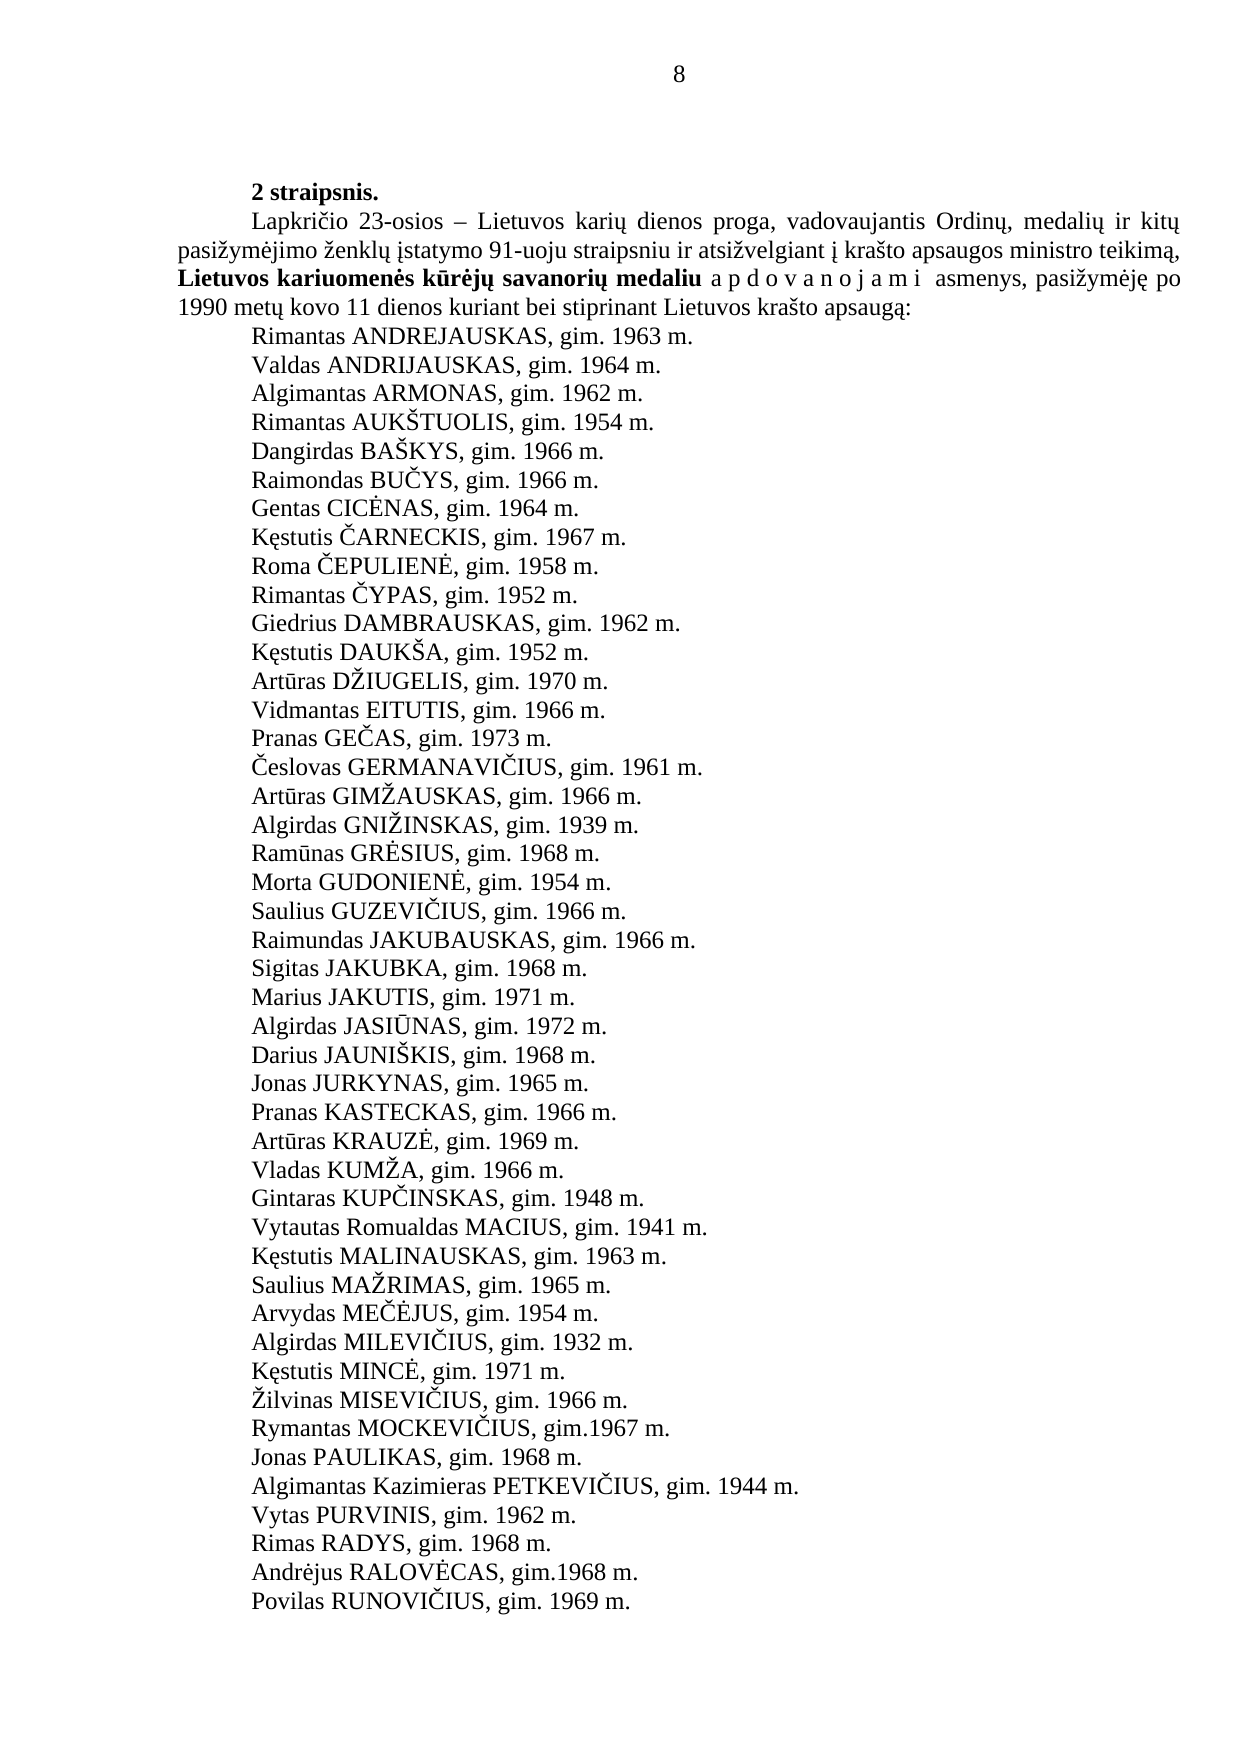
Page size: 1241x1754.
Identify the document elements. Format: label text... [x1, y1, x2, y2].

text Algirdas MILEVIČIUS, gim. 1932 m. [177, 1327, 1181, 1356]
text Algimantas Kazimieras PETKEVIČIUS, gim. 1944 m. [177, 1471, 1181, 1500]
text Rimantas ČYPAS, gim. 1952 m. [177, 580, 1181, 608]
text Kęstutis MALINAUSKAS, gim. 1963 m. [177, 1241, 1181, 1270]
text Marius JAKUTIS, gim. 1971 m. [177, 982, 1181, 1011]
text Sigitas JAKUBKA, gim. 1968 m. [177, 953, 1181, 982]
text Kęstutis DAUKŠA, gim. 1952 m. [177, 637, 1181, 666]
text Lapkričio 23-osios – Lietuvos karių dienos proga, vadovaujantis Ordinų, medalių ir kitų pasižymėjimo ženklų įstatymo 91-uoju straipsniu ir atsižvelgiant į krašto apsaugos ministro teikimą, Lietuvos kariuomenės kūrėjų savanorių medaliu apdovanojami asmenys, pasižymėję po 1990 metų kovo 11 dienos kuriant bei stiprinant Lietuvos krašto apsaugą: [177, 206, 1181, 321]
text Vytautas Romualdas MACIUS, gim. 1941 m. [177, 1212, 1181, 1241]
text Jonas JURKYNAS, gim. 1965 m. [177, 1068, 1181, 1097]
text Pranas GEČAS, gim. 1973 m. [177, 723, 1181, 752]
text Saulius MAŽRIMAS, gim. 1965 m. [177, 1270, 1181, 1298]
text Andrėjus RALOVĖCAS, gim.1968 m. [177, 1557, 1181, 1586]
text Valdas ANDRIJAUSKAS, gim. 1964 m. [177, 350, 1181, 378]
text Rimantas ANDREJAUSKAS, gim. 1963 m. [177, 321, 1181, 350]
text Dangirdas BAŠKYS, gim. 1966 m. [177, 436, 1181, 465]
text Rimantas AUKŠTUOLIS, gim. 1954 m. [177, 407, 1181, 436]
text Artūras GIMŽAUSKAS, gim. 1966 m. [177, 781, 1181, 810]
text Kęstutis ČARNECKIS, gim. 1967 m. [177, 522, 1181, 551]
text Artūras DŽIUGELIS, gim. 1970 m. [177, 666, 1181, 695]
text Vytas PURVINIS, gim. 1962 m. [177, 1500, 1181, 1528]
text Darius JAUNIŠKIS, gim. 1968 m. [177, 1040, 1181, 1068]
text Raimundas JAKUBAUSKAS, gim. 1966 m. [177, 925, 1181, 953]
text Giedrius DAMBRAUSKAS, gim. 1962 m. [177, 608, 1181, 637]
text Česlovas GERMANAVIČIUS, gim. 1961 m. [177, 752, 1181, 781]
text Gentas CICĖNAS, gim. 1964 m. [177, 493, 1181, 522]
text Saulius GUZEVIČIUS, gim. 1966 m. [177, 896, 1181, 925]
text Ramūnas GRĖSIUS, gim. 1968 m. [177, 838, 1181, 867]
text Rimas RADYS, gim. 1968 m. [177, 1528, 1181, 1557]
text Rymantas MOCKEVIČIUS, gim.1967 m. [177, 1413, 1181, 1442]
text Jonas PAULIKAS, gim. 1968 m. [177, 1442, 1181, 1471]
text Algirdas GNIŽINSKAS, gim. 1939 m. [177, 810, 1181, 838]
text Algimantas ARMONAS, gim. 1962 m. [177, 378, 1181, 407]
text Algirdas JASIŪNAS, gim. 1972 m. [177, 1011, 1181, 1040]
text Artūras KRAUZĖ, gim. 1969 m. [177, 1126, 1181, 1155]
text Gintaras KUPČINSKAS, gim. 1948 m. [177, 1183, 1181, 1212]
text Povilas RUNOVIČIUS, gim. 1969 m. [177, 1586, 1181, 1615]
text Raimondas BUČYS, gim. 1966 m. [177, 465, 1181, 493]
text 2 straipsnis. [177, 177, 1181, 206]
text Roma ČEPULIENĖ, gim. 1958 m. [177, 551, 1181, 580]
text Morta GUDONIENĖ, gim. 1954 m. [177, 867, 1181, 896]
text Žilvinas MISEVIČIUS, gim. 1966 m. [177, 1385, 1181, 1413]
text Kęstutis MINCĖ, gim. 1971 m. [177, 1356, 1181, 1385]
text Pranas KASTECKAS, gim. 1966 m. [177, 1097, 1181, 1126]
text Vidmantas EITUTIS, gim. 1966 m. [177, 695, 1181, 723]
text Arvydas MEČĖJUS, gim. 1954 m. [177, 1298, 1181, 1327]
text Vladas KUMŽA, gim. 1966 m. [177, 1155, 1181, 1183]
